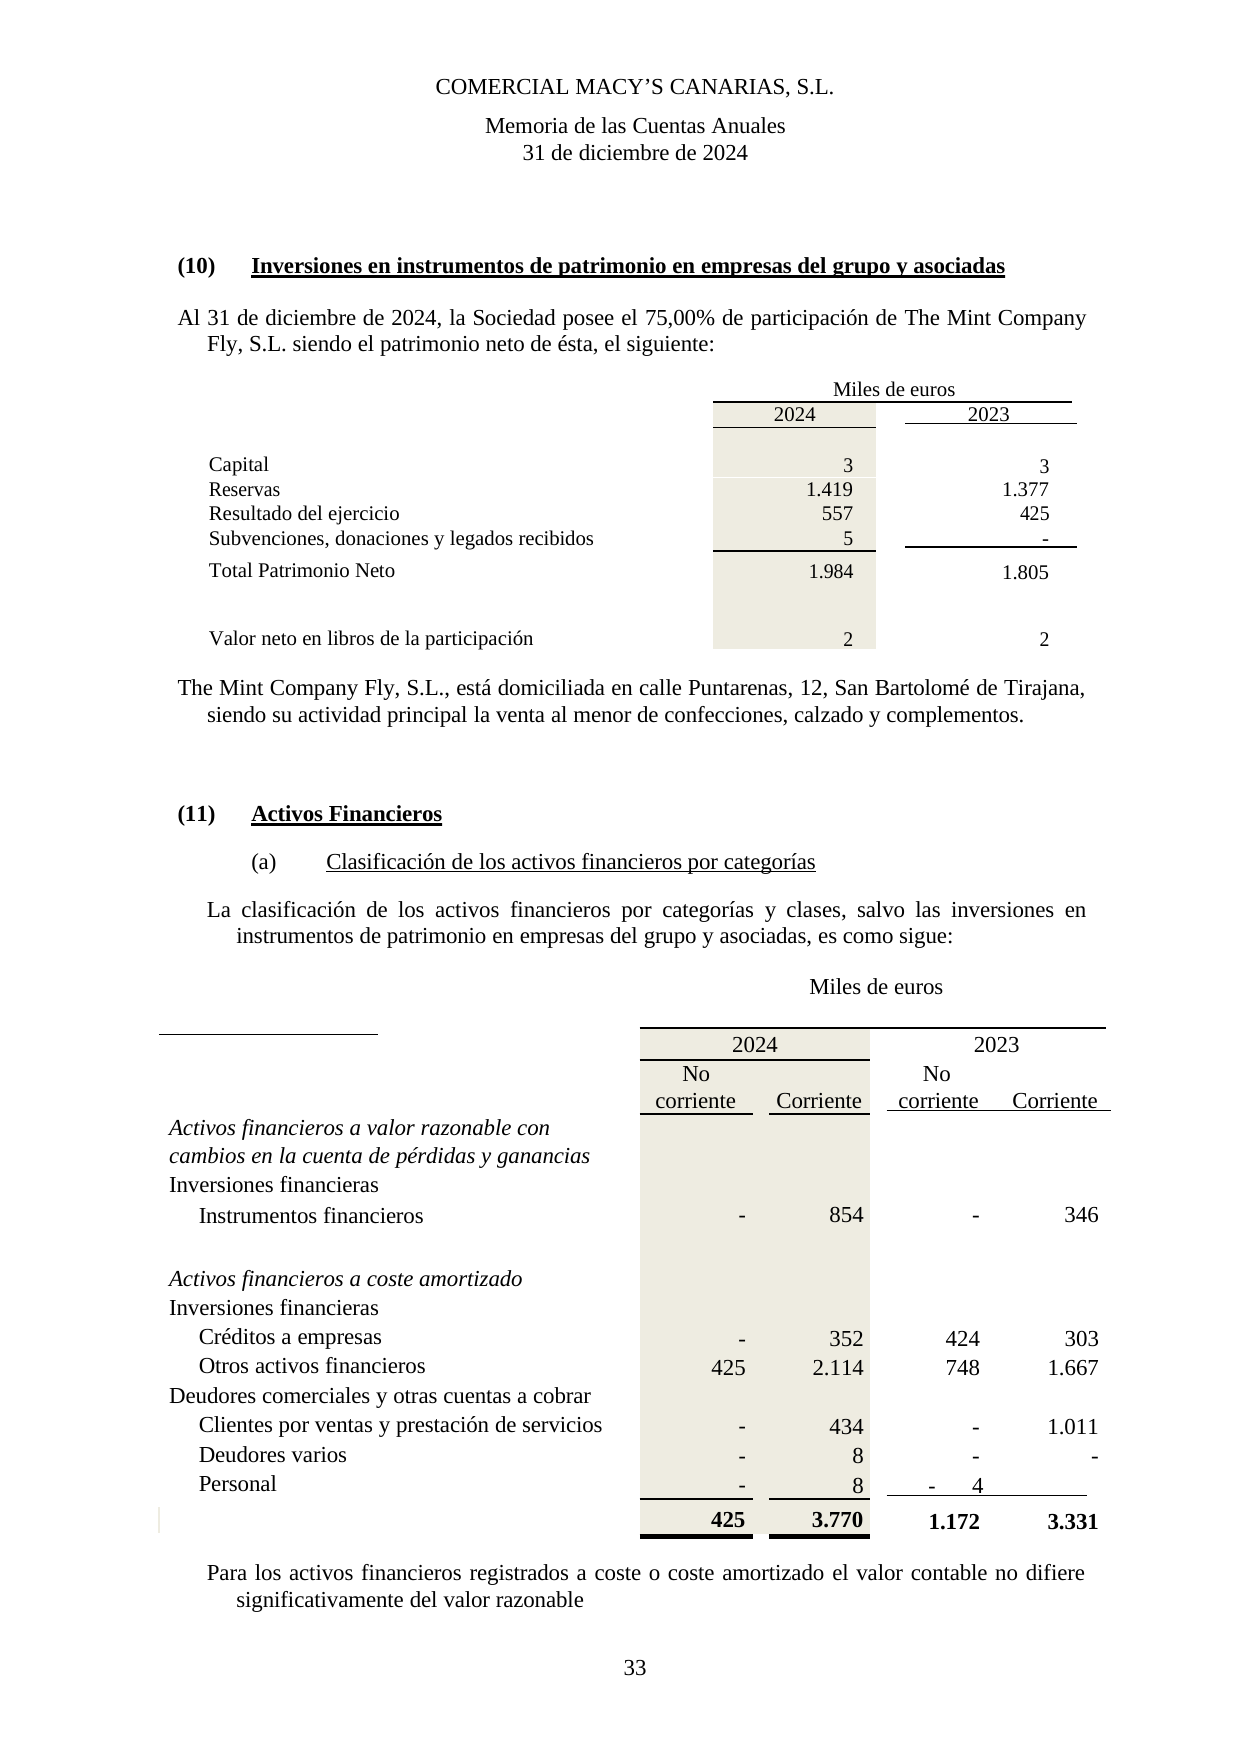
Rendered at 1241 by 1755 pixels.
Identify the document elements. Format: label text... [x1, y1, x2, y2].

table_cell [753, 1115, 769, 1534]
table_cell 3 [713, 428, 876, 477]
table_cell 1.377 [876, 478, 1072, 502]
text Inversiones financieras Créditos a empresas Otros activos financieros [169, 1294, 430, 1379]
table_cell No corriente Corriente [640, 1061, 870, 1113]
text Activos financieros a valor razonable con cambios en la cuenta de pérdidas y ganancias Inversiones financieras [870, 1111, 1108, 1537]
text Personal [198, 1470, 639, 1497]
list Activos Financieros [177, 800, 1120, 827]
text Al 31 de diciembre de 2024, la Sociedad posee el 75,00% de participación de The Mint Company Fly, S.L. siendo el patrimonio neto de ésta, el siguiente: [177, 303, 1119, 356]
table_cell 425 [876, 502, 1072, 527]
text Resultado del ejercicio [209, 501, 713, 525]
table_cell 854 352 2.114 434 8 8 [769, 1115, 870, 1498]
table_cell 1.419 [713, 478, 876, 502]
table_header 2024 [640, 1029, 870, 1059]
text Para los activos financieros registrados a coste o coste amortizado el valor contable no difiere significativamente del valor razonable [207, 1559, 1119, 1612]
table_cell 557 [713, 502, 876, 527]
table_header 2023 [876, 403, 1072, 426]
table_cell 3 [876, 426, 1072, 477]
table_cell 5 [713, 527, 876, 550]
text Miles de euros [158, 377, 955, 401]
table_cell - [876, 527, 1072, 550]
text Deudores comerciales y otras cuentas a cobrar Clientes por ventas y prestación de servicios Deudores varios [169, 1382, 624, 1467]
list Clasificación de los activos financieros por categorías [251, 848, 1120, 874]
text [1072, 625, 1120, 649]
text Miles de euros [158, 973, 943, 999]
table_header 2023 No corriente Corriente - 346 424 303 748 1.667 - 1.011 - - - 4 1.172 3.331 [870, 1029, 1106, 1534]
text The Mint Company Fly, S.L., está domiciliada en calle Puntarenas, 12, San Bartolomé de Tirajana, siendo su actividad principal la venta al menor de confecciones, calzado y complementos. [177, 674, 1120, 727]
text Subvenciones, donaciones y legados recibidos Total Patrimonio Neto [209, 525, 632, 582]
text [1072, 501, 1120, 525]
table_cell 1.805 [876, 550, 1072, 605]
table_cell 2 [876, 605, 1072, 649]
text Activos financieros a coste amortizado [169, 1265, 639, 1291]
text Activos financieros a valor razonable con cambios en la cuenta de pérdidas y ganancias Inversiones financieras [169, 1114, 624, 1198]
text [1108, 1470, 1120, 1497]
text Instrumentos financieros [198, 1202, 639, 1229]
table_cell 3.770 [769, 1500, 870, 1534]
table_cell 1.984 2 [713, 552, 876, 649]
text Valor neto en libros de la participación [209, 625, 713, 649]
table_cell - - 425 - - - [640, 1115, 753, 1498]
table_header 2024 [713, 403, 876, 426]
text La clasificación de los activos financieros por categorías y clases, salvo las inversiones en instrumentos de patrimonio en empresas del grupo y asociadas, es como sigue: [207, 896, 1120, 949]
table_cell 425 [640, 1500, 753, 1534]
list Inversiones en instrumentos de patrimonio en empresas del grupo y asociadas [177, 252, 1120, 278]
text Capital Reservas [209, 452, 339, 501]
